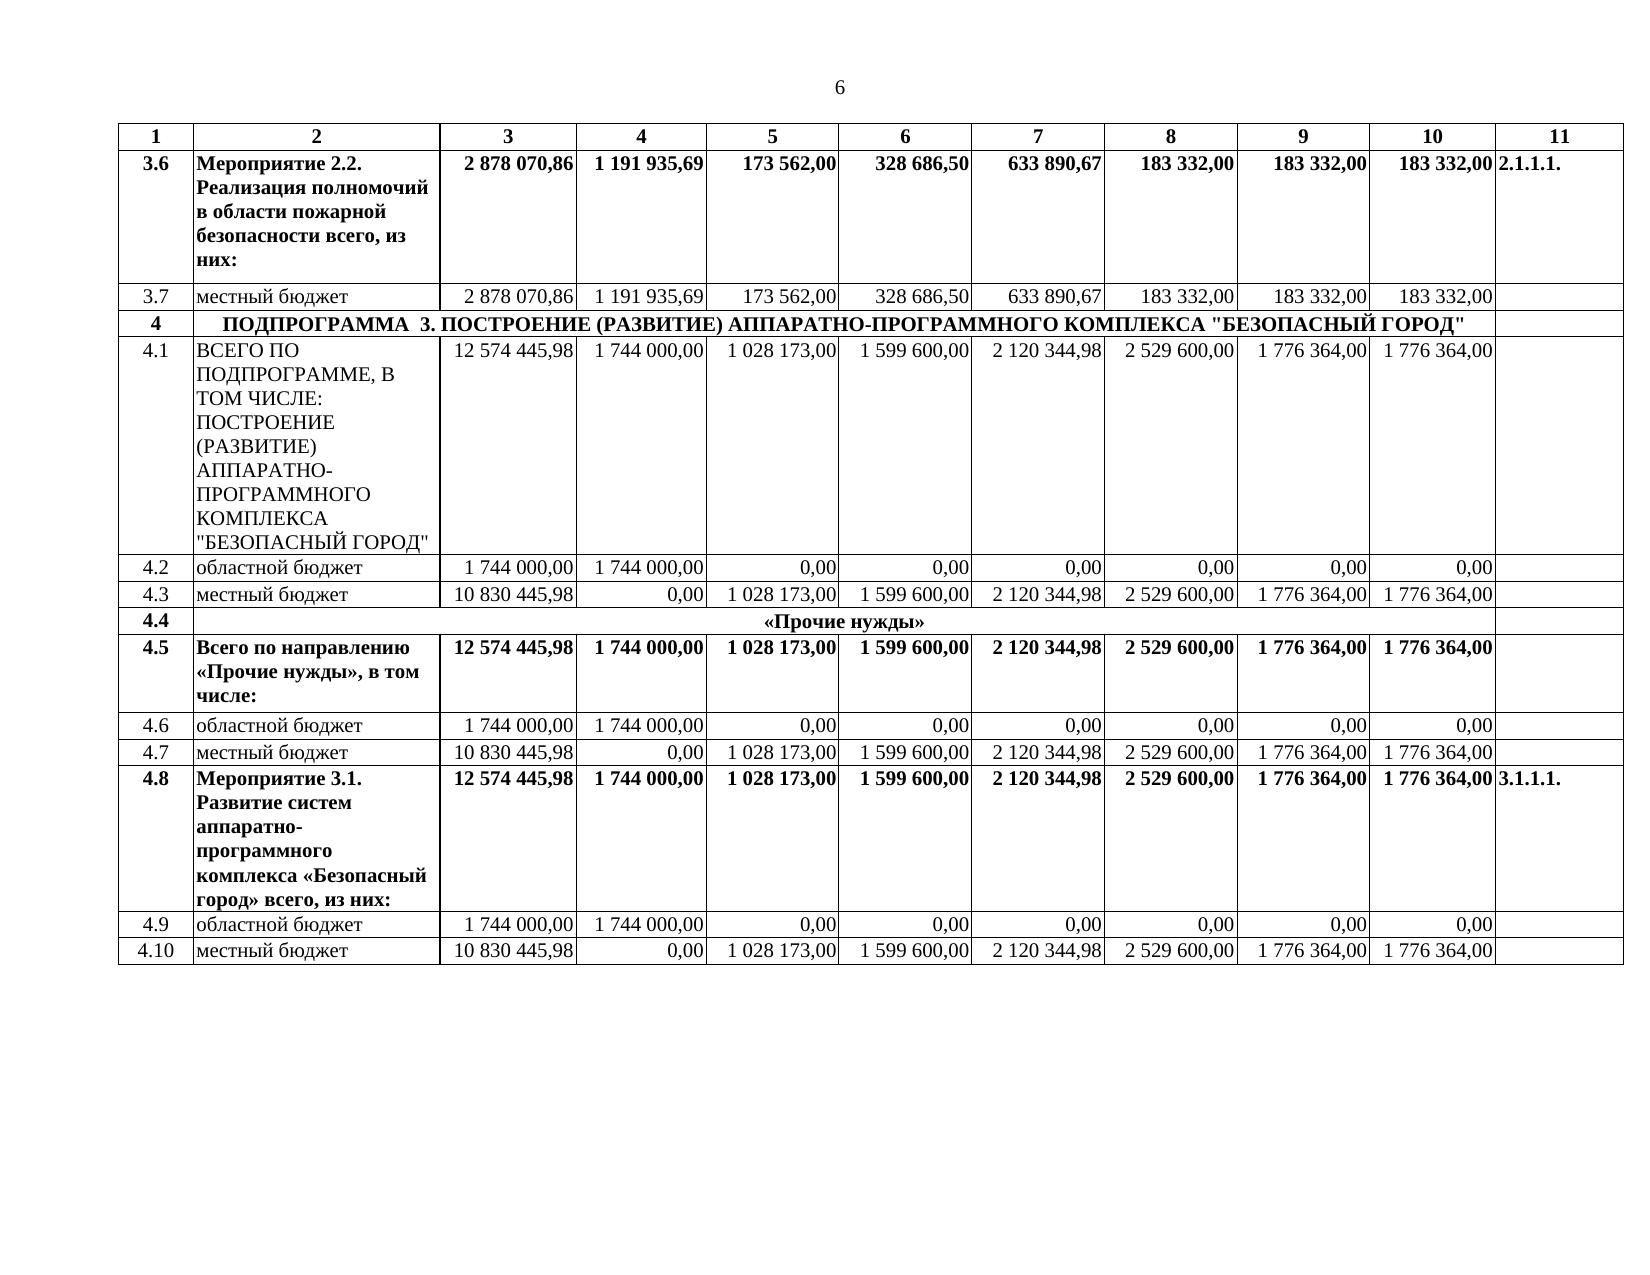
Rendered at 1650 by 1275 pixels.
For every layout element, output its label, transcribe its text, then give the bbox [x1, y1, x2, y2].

table_cell 0,00 [1105, 555, 1237, 581]
table_cell 3.1.1.1. [1496, 766, 1623, 911]
table_cell 1 028 173,00 [707, 766, 838, 911]
table_cell 0,00 [577, 582, 706, 607]
table_cell местный бюджет [194, 740, 439, 765]
table_cell 328 686,50 [839, 151, 971, 283]
table_cell 183 332,00 [1238, 284, 1369, 310]
table_cell 2 529 600,00 [1105, 766, 1237, 911]
table_cell 2 878 070,86 [441, 151, 576, 283]
table_cell 0,00 [972, 912, 1104, 937]
table_cell ПОДПРОГРАММА 3. ПОСТРОЕНИЕ (РАЗВИТИЕ) АППАРАТНО-ПРОГРАММНОГО КОМПЛЕКСА "БЕЗОПАСНЫЙ ГОРОД" [194, 311, 1495, 336]
table_cell 0,00 [1370, 713, 1495, 739]
table_cell 183 332,00 [1370, 151, 1495, 283]
table_cell 4.2 [119, 555, 193, 581]
table_cell 10 830 445,98 [441, 582, 576, 607]
table_cell 1 191 935,69 [577, 151, 706, 283]
table_cell 2 120 344,98 [972, 740, 1104, 765]
table_cell 2 120 344,98 [972, 938, 1104, 964]
table_cell 0,00 [839, 555, 971, 581]
table_header 8 [1105, 124, 1237, 150]
table_cell 1 744 000,00 [441, 912, 576, 937]
table_cell [1496, 635, 1623, 712]
table_cell [1496, 582, 1623, 607]
table_cell 1 191 935,69 [577, 284, 706, 310]
table_cell [1496, 337, 1623, 554]
table_cell 3.7 [119, 284, 193, 310]
table_cell [1496, 713, 1623, 739]
table_cell 1 776 364,00 [1370, 766, 1495, 911]
table_cell 0,00 [972, 555, 1104, 581]
table_cell 12 574 445,98 [441, 635, 576, 712]
table_cell 1 776 364,00 [1238, 635, 1369, 712]
table_cell 2 529 600,00 [1105, 635, 1237, 712]
table_cell 4.9 [119, 912, 193, 937]
table_cell 2 120 344,98 [972, 766, 1104, 911]
table_cell 10 830 445,98 [441, 740, 576, 765]
table_cell 1 599 600,00 [839, 938, 971, 964]
table_cell 0,00 [972, 713, 1104, 739]
table_cell 0,00 [707, 555, 838, 581]
table_cell 1 776 364,00 [1238, 938, 1369, 964]
table_cell 2 529 600,00 [1105, 582, 1237, 607]
table_cell [1496, 608, 1623, 634]
table_header 10 [1370, 124, 1495, 150]
table_cell 1 028 173,00 [707, 337, 838, 554]
table_cell 2.1.1.1. [1496, 151, 1623, 283]
table_cell 4.7 [119, 740, 193, 765]
table_cell 1 776 364,00 [1370, 337, 1495, 554]
table_cell [1496, 311, 1623, 336]
table_cell 633 890,67 [972, 151, 1104, 283]
table_cell 4.5 [119, 635, 193, 712]
table_cell местный бюджет [194, 582, 439, 607]
table_cell 183 332,00 [1105, 151, 1237, 283]
table_cell 183 332,00 [1238, 151, 1369, 283]
table_cell 2 529 600,00 [1105, 337, 1237, 554]
table_cell 1 744 000,00 [441, 555, 576, 581]
table_cell 0,00 [1105, 713, 1237, 739]
table_cell [1496, 938, 1623, 964]
table_cell 1 744 000,00 [441, 713, 576, 739]
table_cell 0,00 [839, 912, 971, 937]
table_cell местный бюджет [194, 284, 439, 310]
table_cell местный бюджет [194, 938, 439, 964]
table_cell «Прочие нужды» [194, 608, 1495, 634]
table_cell 2 120 344,98 [972, 635, 1104, 712]
table_cell 1 744 000,00 [577, 912, 706, 937]
table_cell 1 776 364,00 [1370, 582, 1495, 607]
table_cell 4.3 [119, 582, 193, 607]
table_cell 0,00 [1238, 555, 1369, 581]
table_header 4 [577, 124, 706, 150]
table_cell 4.4 [119, 608, 193, 634]
table_cell 0,00 [839, 713, 971, 739]
table_cell 4.1 [119, 337, 193, 554]
table_cell 1 744 000,00 [577, 337, 706, 554]
table_cell 1 744 000,00 [577, 635, 706, 712]
table_cell 4.6 [119, 713, 193, 739]
table_cell 2 120 344,98 [972, 337, 1104, 554]
table_cell 173 562,00 [707, 284, 838, 310]
table_cell 1 599 600,00 [839, 635, 971, 712]
table_cell областной бюджет [194, 912, 439, 937]
table_cell 0,00 [1370, 912, 1495, 937]
table_header 9 [1238, 124, 1369, 150]
table_cell 633 890,67 [972, 284, 1104, 310]
table_cell 328 686,50 [839, 284, 971, 310]
table_cell [1496, 912, 1623, 937]
table_cell 0,00 [707, 912, 838, 937]
table_cell 1 776 364,00 [1238, 582, 1369, 607]
table_cell [1496, 555, 1623, 581]
table_cell 1 776 364,00 [1370, 740, 1495, 765]
table_cell областной бюджет [194, 713, 439, 739]
table_cell 0,00 [577, 938, 706, 964]
table_cell Мероприятие 2.2. Реализация полномочий в области пожарной безопасности всего, из них: [194, 151, 439, 283]
table_cell 1 028 173,00 [707, 582, 838, 607]
table_cell 0,00 [577, 740, 706, 765]
table_cell Всего по направлению «Прочие нужды», в том числе: [194, 635, 439, 712]
table_header 1 [119, 124, 193, 150]
table_cell ВСЕГО ПО ПОДПРОГРАММЕ, В ТОМ ЧИСЛЕ: ПОСТРОЕНИЕ (РАЗВИТИЕ) АППАРАТНО-ПРОГРАММНОГО КОМПЛЕКСА "БЕЗОПАСНЫЙ ГОРОД" [194, 337, 439, 554]
table_cell 0,00 [707, 713, 838, 739]
table_cell 2 529 600,00 [1105, 938, 1237, 964]
table_cell 10 830 445,98 [441, 938, 576, 964]
table_cell 12 574 445,98 [441, 337, 576, 554]
table_cell 3.6 [119, 151, 193, 283]
table_cell 1 599 600,00 [839, 337, 971, 554]
table_cell 0,00 [1238, 912, 1369, 937]
table_cell 1 599 600,00 [839, 740, 971, 765]
table_cell Мероприятие 3.1. Развитие систем аппаратно-программного комплекса «Безопасный город» всего, из них: [194, 766, 439, 911]
table_cell 1 776 364,00 [1238, 337, 1369, 554]
table_cell областной бюджет [194, 555, 439, 581]
table_cell 0,00 [1238, 713, 1369, 739]
table_cell 12 574 445,98 [441, 766, 576, 911]
table_cell [1496, 284, 1623, 310]
table_cell 1 599 600,00 [839, 582, 971, 607]
table_cell 2 120 344,98 [972, 582, 1104, 607]
table_cell [1496, 740, 1623, 765]
table_cell 183 332,00 [1370, 284, 1495, 310]
table_cell 173 562,00 [707, 151, 838, 283]
table_cell 2 529 600,00 [1105, 740, 1237, 765]
table_cell 4.10 [119, 938, 193, 964]
table_header 7 [972, 124, 1104, 150]
table_cell 1 028 173,00 [707, 635, 838, 712]
table_header 3 [441, 124, 576, 150]
table_cell 1 028 173,00 [707, 740, 838, 765]
table_cell 2 878 070,86 [441, 284, 576, 310]
table_header 2 [194, 124, 439, 150]
table_header 5 [707, 124, 838, 150]
table_cell 183 332,00 [1105, 284, 1237, 310]
table_cell 1 776 364,00 [1238, 766, 1369, 911]
table_cell 0,00 [1105, 912, 1237, 937]
table_cell 1 744 000,00 [577, 766, 706, 911]
table_cell 1 744 000,00 [577, 713, 706, 739]
table_cell 1 028 173,00 [707, 938, 838, 964]
table_cell 1 776 364,00 [1238, 740, 1369, 765]
table_cell 1 599 600,00 [839, 766, 971, 911]
table_cell 1 776 364,00 [1370, 938, 1495, 964]
table_header 11 [1496, 124, 1623, 150]
table_cell 4 [119, 311, 193, 336]
table_cell 1 776 364,00 [1370, 635, 1495, 712]
table_header 6 [839, 124, 971, 150]
table_cell 1 744 000,00 [577, 555, 706, 581]
table_cell 0,00 [1370, 555, 1495, 581]
table_cell 4.8 [119, 766, 193, 911]
